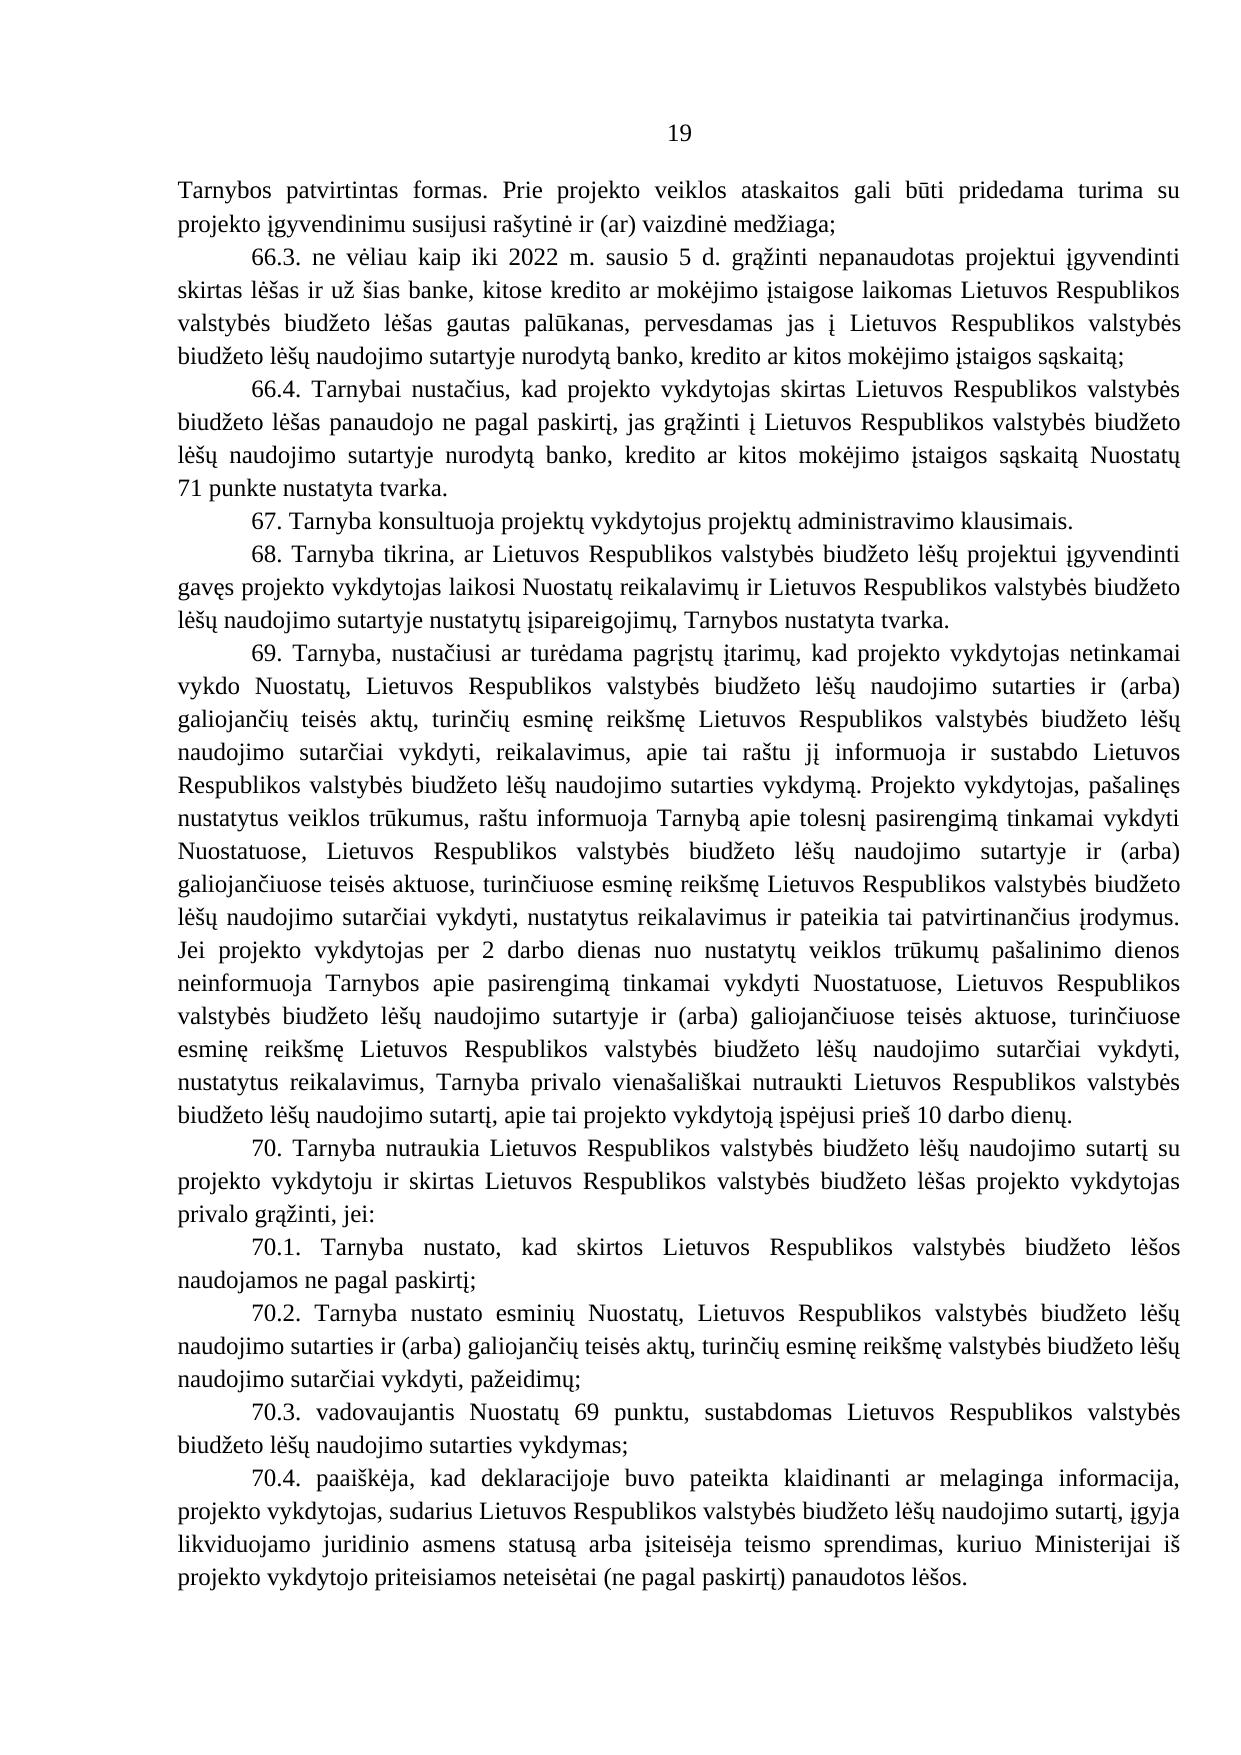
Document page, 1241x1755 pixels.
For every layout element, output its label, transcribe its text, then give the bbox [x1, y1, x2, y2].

text 70.3. vadovaujantis Nuostatų 69 punktu, sustabdomas Lietuvos Respublikos valstybės biudžeto lėšų naudojimo sutarties vykdymas; [177, 1397, 1181, 1459]
text 70.4. paaiškėja, kad deklaracijoje buvo pateikta klaidinanti ar melaginga informacija, projekto vykdytojas, sudarius Lietuvos Respublikos valstybės biudžeto lėšų naudojimo sutartį, įgyja likviduojamo juridinio asmens statusą arba įsiteisėja teismo sprendimas, kuriuo Ministerijai iš projekto vykdytojo priteisiamos neteisėtai (ne pagal paskirtį) panaudotos lėšos. [177, 1463, 1181, 1591]
text 66.3. ne vėliau kaip iki 2022 m. sausio 5 d. grąžinti nepanaudotas projektui įgyvendinti skirtas lėšas ir už šias banke, kitose kredito ar mokėjimo įstaigose laikomas Lietuvos Respublikos valstybės biudžeto lėšas gautas palūkanas, pervesdamas jas į Lietuvos Respublikos valstybės biudžeto lėšų naudojimo sutartyje nurodytą banko, kredito ar kitos mokėjimo įstaigos sąskaitą; [177, 242, 1181, 369]
text Tarnybos patvirtintas formas. Prie projekto veiklos ataskaitos gali būti pridedama turima su projekto įgyvendinimu susijusi rašytinė ir (ar) vaizdinė medžiaga; [177, 176, 1181, 237]
text 66.4. Tarnybai nustačius, kad projekto vykdytojas skirtas Lietuvos Respublikos valstybės biudžeto lėšas panaudojo ne pagal paskirtį, jas grąžinti į Lietuvos Respublikos valstybės biudžeto lėšų naudojimo sutartyje nurodytą banko, kredito ar kitos mokėjimo įstaigos sąskaitą Nuostatų 71 punkte nustatyta tvarka. [177, 374, 1181, 502]
text 70.1. Tarnyba nustato, kad skirtos Lietuvos Respublikos valstybės biudžeto lėšos naudojamos ne pagal paskirtį; [177, 1232, 1181, 1294]
text 70. Tarnyba nutraukia Lietuvos Respublikos valstybės biudžeto lėšų naudojimo sutartį su projekto vykdytoju ir skirtas Lietuvos Respublikos valstybės biudžeto lėšas projekto vykdytojas privalo grąžinti, jei: [177, 1133, 1181, 1228]
text 69. Tarnyba, nustačiusi ar turėdama pagrįstų įtarimų, kad projekto vykdytojas netinkamai vykdo Nuostatų, Lietuvos Respublikos valstybės biudžeto lėšų naudojimo sutarties ir (arba) galiojančių teisės aktų, turinčių esminę reikšmę Lietuvos Respublikos valstybės biudžeto lėšų naudojimo sutarčiai vykdyti, reikalavimus, apie tai raštu jį informuoja ir sustabdo Lietuvos Respublikos valstybės biudžeto lėšų naudojimo sutarties vykdymą. Projekto vykdytojas, pašalinęs nustatytus veiklos trūkumus, raštu informuoja Tarnybą apie tolesnį pasirengimą tinkamai vykdyti Nuostatuose, Lietuvos Respublikos valstybės biudžeto lėšų naudojimo sutartyje ir (arba) galiojančiuose teisės aktuose, turinčiuose esminę reikšmę Lietuvos Respublikos valstybės biudžeto lėšų naudojimo sutarčiai vykdyti, nustatytus reikalavimus ir pateikia tai patvirtinančius įrodymus. Jei projekto vykdytojas per 2 darbo dienas nuo nustatytų veiklos trūkumų pašalinimo dienos neinformuoja Tarnybos apie pasirengimą tinkamai vykdyti Nuostatuose, Lietuvos Respublikos valstybės biudžeto lėšų naudojimo sutartyje ir (arba) galiojančiuose teisės aktuose, turinčiuose esminę reikšmę Lietuvos Respublikos valstybės biudžeto lėšų naudojimo sutarčiai vykdyti, nustatytus reikalavimus, Tarnyba privalo vienašališkai nutraukti Lietuvos Respublikos valstybės biudžeto lėšų naudojimo sutartį, apie tai projekto vykdytoją įspėjusi prieš 10 darbo dienų. [177, 638, 1181, 1129]
text 68. Tarnyba tikrina, ar Lietuvos Respublikos valstybės biudžeto lėšų projektui įgyvendinti gavęs projekto vykdytojas laikosi Nuostatų reikalavimų ir Lietuvos Respublikos valstybės biudžeto lėšų naudojimo sutartyje nustatytų įsipareigojimų, Tarnybos nustatyta tvarka. [177, 539, 1181, 634]
text 67. Tarnyba konsultuoja projektų vykdytojus projektų administravimo klausimais. [177, 506, 1181, 534]
text 70.2. Tarnyba nustato esminių Nuostatų, Lietuvos Respublikos valstybės biudžeto lėšų naudojimo sutarties ir (arba) galiojančių teisės aktų, turinčių esminę reikšmę valstybės biudžeto lėšų naudojimo sutarčiai vykdyti, pažeidimų; [177, 1298, 1181, 1393]
